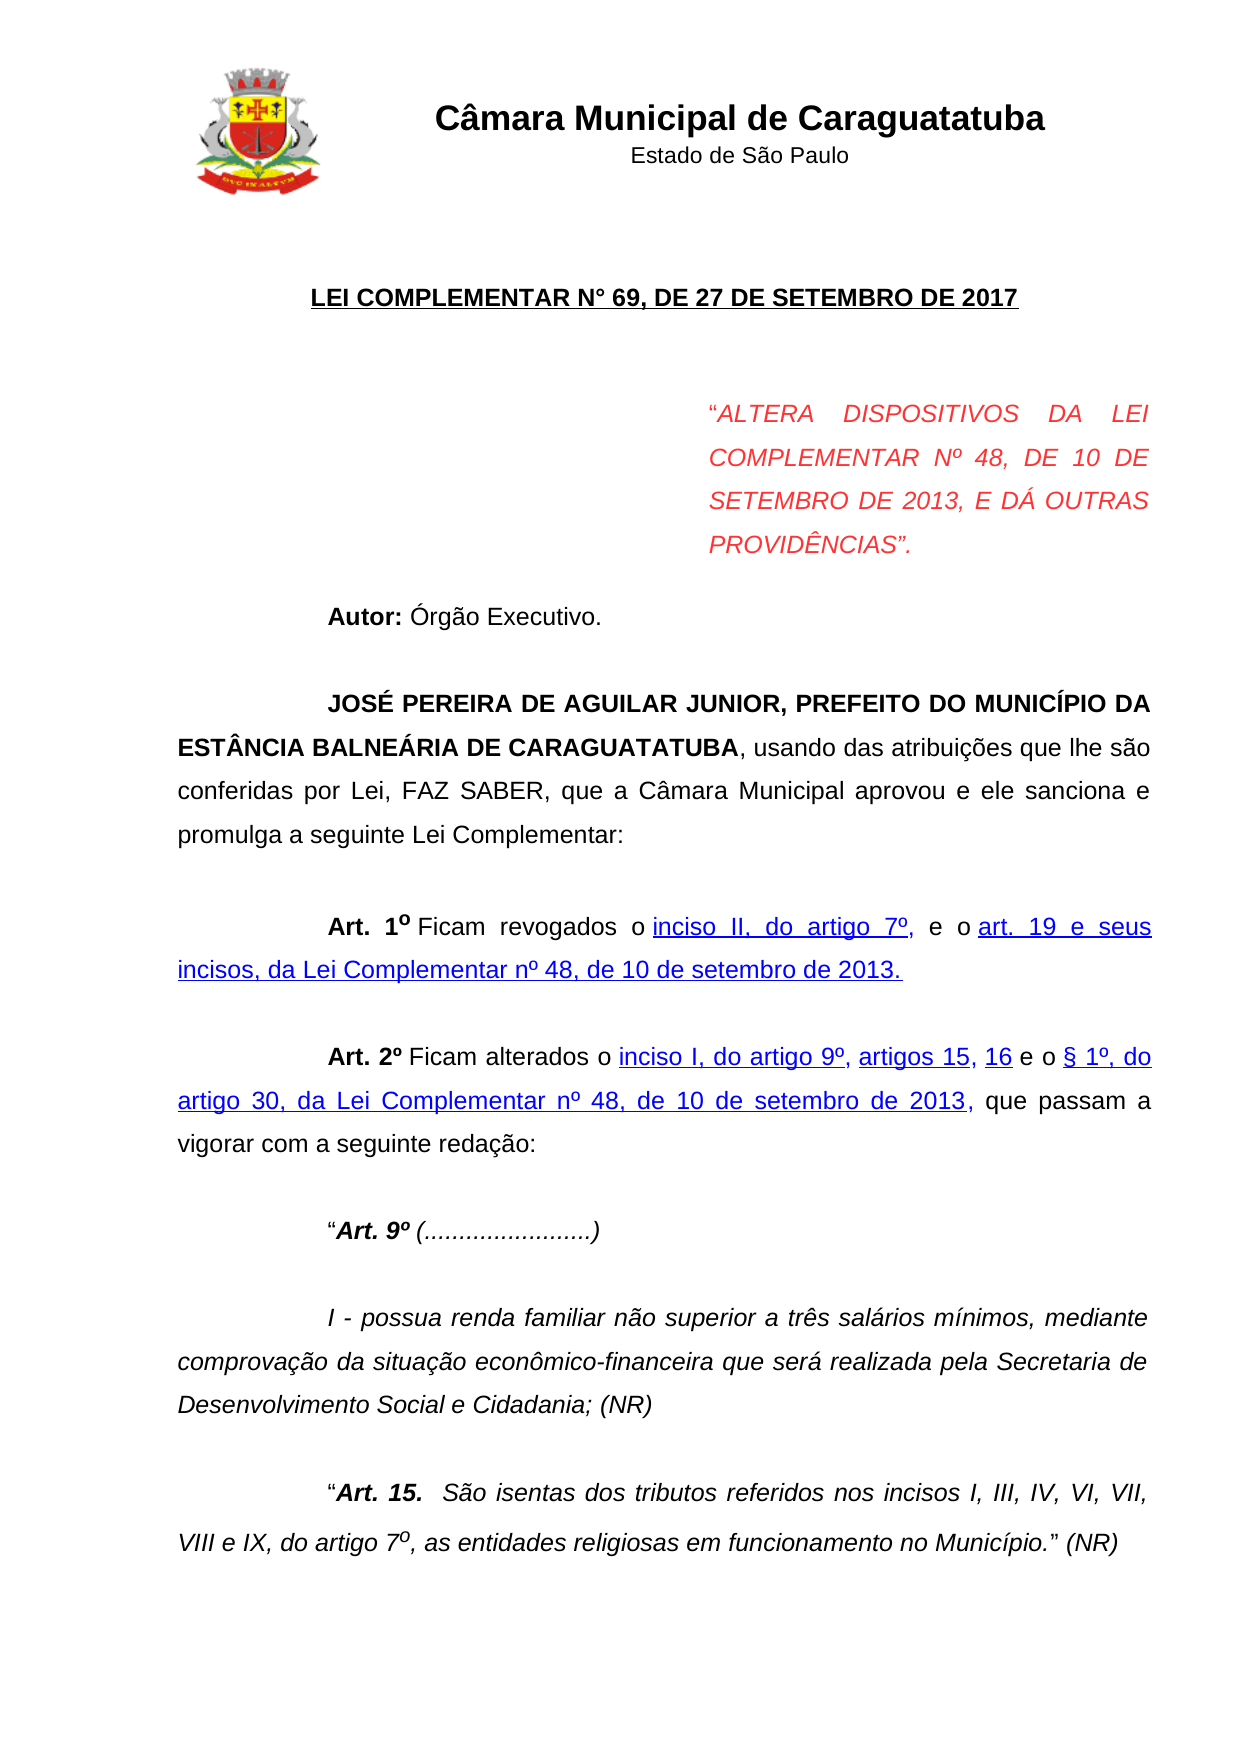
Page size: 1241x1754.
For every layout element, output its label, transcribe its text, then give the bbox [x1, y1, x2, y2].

picture [192, 65, 326, 199]
text JOSÉ PEREIRA DE AGUILAR JUNIOR, PREFEITO DO MUNICÍPIO DA ESTÂNCIA BALNEÁRIA DE CARAGUATATUBA, usando das atribuições que lhe são conferidas por Lei, FAZ SABER, que a Câmara Municipal aprovou e ele sanciona e promulga a seguinte Lei Complementar: [177, 689, 1152, 849]
text [177, 141, 192, 168]
text I - possua renda familiar não superior a três salários mínimos, mediante comprovação da situação econômico-financeira que será realizada pela Secretaria de Desenvolvimento Social e Cidadania; (NR) [177, 1303, 1152, 1419]
text Estado de São Paulo [328, 141, 1152, 168]
text Câmara Municipal de Caraguatatuba [328, 97, 1152, 138]
text “ALTERA DISPOSITIVOS DA LEI COMPLEMENTAR Nº 48, DE 10 DE SETEMBRO DE 2013, E DÁ OUTRAS PROVIDÊNCIAS”. [709, 399, 1152, 558]
text “Art. 15. São isentas dos tributos referidos nos incisos I, III, IV, VI, VII, VIII e IX, do artigo 7o, as entidades religiosas em funcionamento no Município.” (NR) [177, 1477, 1152, 1557]
text Autor: Órgão Executivo. [177, 602, 1152, 631]
text Art. 1o Ficam revogados o inciso II, do artigo 7º, e o art. 19 e seus incisos, da Lei Complementar nº 48, de 10 de setembro de 2013. [177, 907, 1152, 984]
text “Art. 9º (........................) [177, 1216, 1152, 1245]
text Art. 2º Ficam alterados o inciso I, do artigo 9º, artigos 15, 16 e o § 1º, do artigo 30, da Lei Complementar nº 48, de 10 de setembro de 2013, que passam a vigorar com a seguinte redação: [177, 1042, 1152, 1158]
text LEI COMPLEMENTAR N° 69, de 27 DE SETEMBRO DE 2017 [177, 283, 1152, 312]
